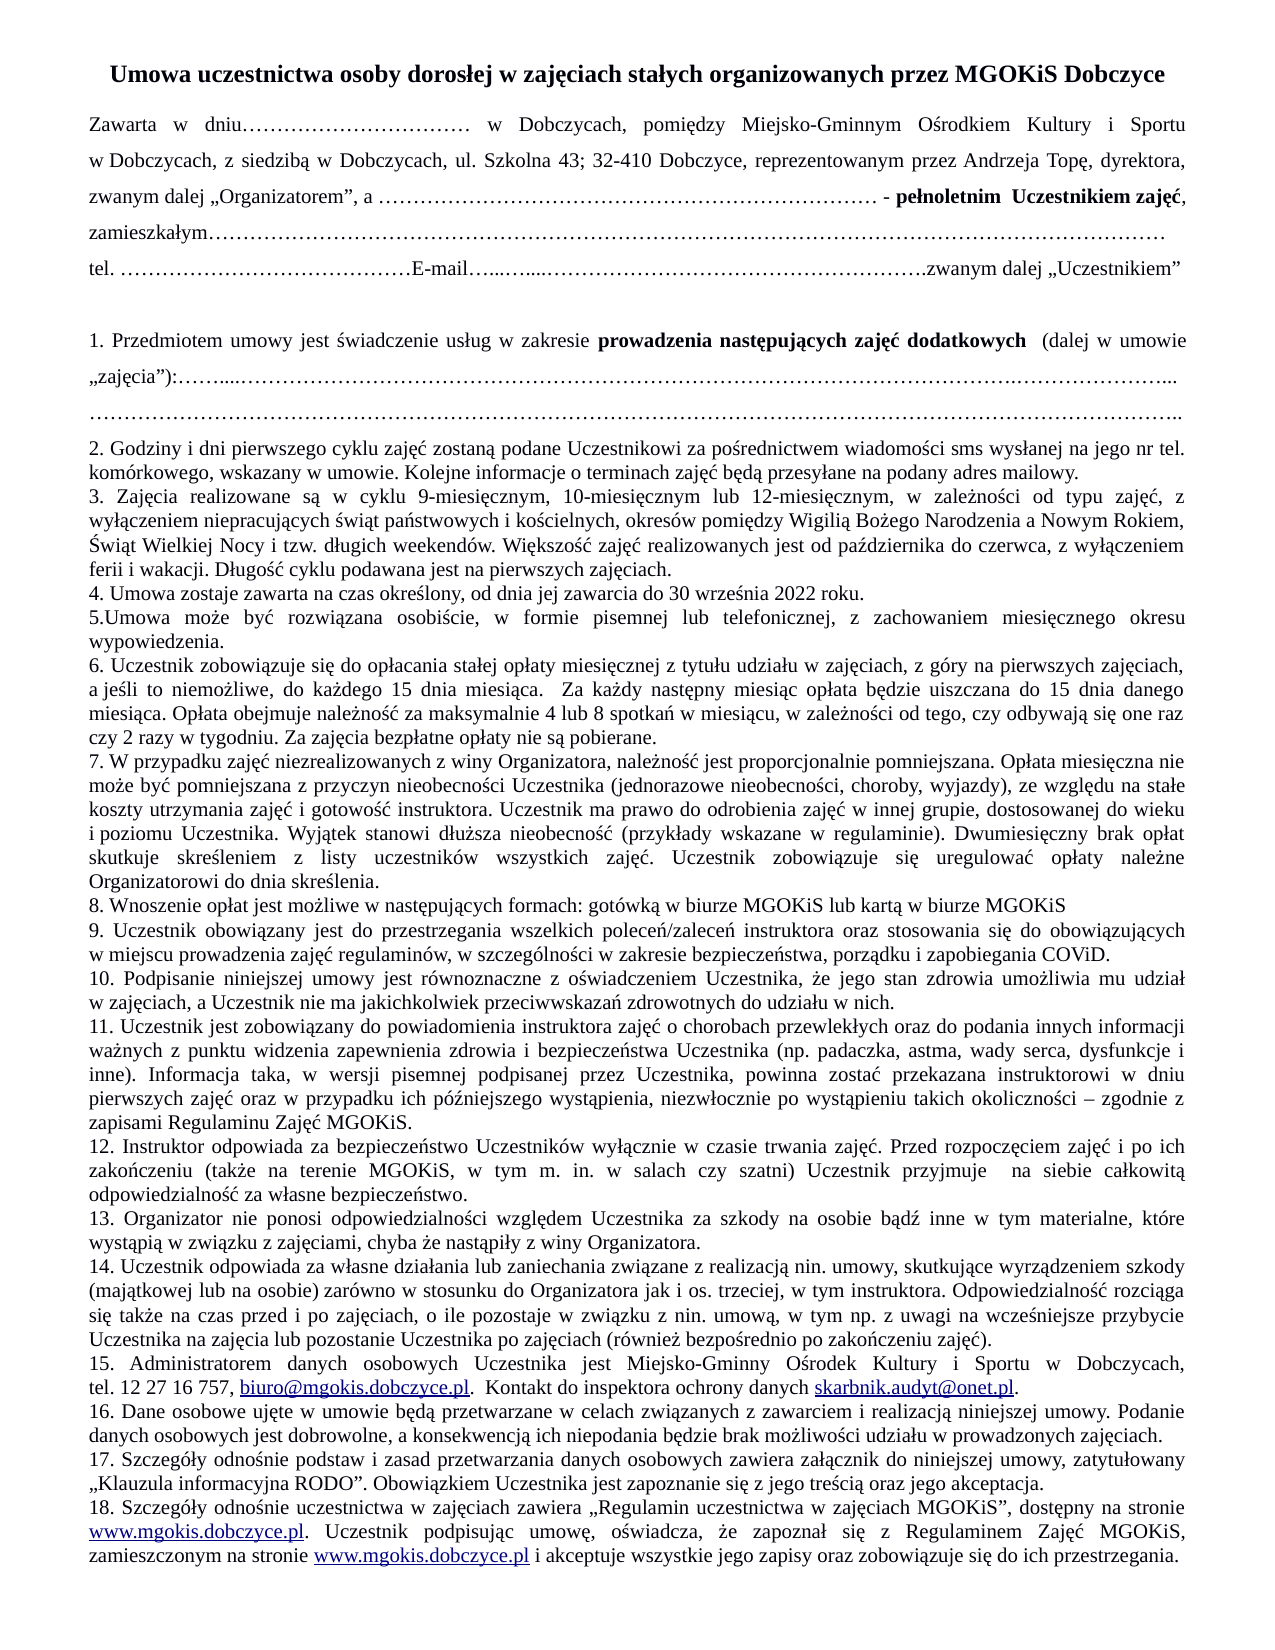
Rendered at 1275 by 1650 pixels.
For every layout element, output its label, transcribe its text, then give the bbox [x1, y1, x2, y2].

text 1. Przedmiotem umowy jest świadczenie usług w zakresie prowadzenia następujących zajęć dodatkowych (dalej w umowie „zajęcia”):……....………………………………………………………………………………………………….…………………...………………………………………………………………………………………………………………………………………….. [88, 328, 1186, 424]
text 15. Administratorem danych osobowych Uczestnika jest Miejsko-Gminny Ośrodek Kultury i Sportu w Dobczycach, tel. 12 27 16 757, biuro@mgokis.dobczyce.pl. Kontakt do inspektora ochrony danych skarbnik.audyt@onet.pl. [88, 1351, 1186, 1399]
text 17. Szczegóły odnośnie podstaw i zasad przetwarzania danych osobowych zawiera załącznik do niniejszej umowy, zatytułowany „Klauzula informacyjna RODO”. Obowiązkiem Uczestnika jest zapoznanie się z jego treścią oraz jego akceptacja. [88, 1447, 1186, 1495]
text 16. Dane osobowe ujęte w umowie będą przetwarzane w celach związanych z zawarciem i realizacją niniejszej umowy. Podanie danych osobowych jest dobrowolne, a konsekwencją ich niepodania będzie brak możliwości udziału w prowadzonych zajęciach. [88, 1399, 1186, 1447]
text 10. Podpisanie niniejszej umowy jest równoznaczne z oświadczeniem Uczestnika, że jego stan zdrowia umożliwia mu udział w zajęciach, a Uczestnik nie ma jakichkolwiek przeciwwskazań zdrowotnych do udziału w nich. [88, 966, 1186, 1014]
text tel. ……………………………………E-mail…...…....……………………………………………….zwanym dalej „Uczestnikiem” [88, 256, 1186, 280]
text 4. Umowa zostaje zawarta na czas określony, od dnia jej zawarcia do 30 września 2022 roku. [88, 581, 1186, 605]
text Umowa uczestnictwa osoby dorosłej w zajęciach stałych organizowanych przez MGOKiS Dobczyce [88, 59, 1186, 88]
text 11. Uczestnik jest zobowiązany do powiadomienia instruktora zajęć o chorobach przewlekłych oraz do podania innych informacji ważnych z punktu widzenia zapewnienia zdrowia i bezpieczeństwa Uczestnika (np. padaczka, astma, wady serca, dysfunkcje i inne). Informacja taka, w wersji pisemnej podpisanej przez Uczestnika, powinna zostać przekazana instruktorowi w dniu pierwszych zajęć oraz w przypadku ich późniejszego wystąpienia, niezwłocznie po wystąpieniu takich okoliczności – zgodnie z zapisami Regulaminu Zajęć MGOKiS. [88, 1014, 1186, 1134]
text 9. Uczestnik obowiązany jest do przestrzegania wszelkich poleceń/zaleceń instruktora oraz stosowania się do obowiązujących w miejscu prowadzenia zajęć regulaminów, w szczególności w zakresie bezpieczeństwa, porządku i zapobiegania COViD. [88, 917, 1186, 966]
text 18. Szczegóły odnośnie uczestnictwa w zajęciach zawiera „Regulamin uczestnictwa w zajęciach MGOKiS”, dostępny na stronie www.mgokis.dobczyce.pl. Uczestnik podpisując umowę, oświadcza, że zapoznał się z Regulaminem Zajęć MGOKiS, zamieszczonym na stronie www.mgokis.dobczyce.pl i akceptuje wszystkie jego zapisy oraz zobowiązuje się do ich przestrzegania. [88, 1495, 1186, 1567]
text 7. W przypadku zajęć niezrealizowanych z winy Organizatora, należność jest proporcjonalnie pomniejszana. Opłata miesięczna nie może być pomniejszana z przyczyn nieobecności Uczestnika (jednorazowe nieobecności, choroby, wyjazdy), ze względu na stałe koszty utrzymania zajęć i gotowość instruktora. Uczestnik ma prawo do odrobienia zajęć w innej grupie, dostosowanej do wieku i poziomu Uczestnika. Wyjątek stanowi dłuższa nieobecność (przykłady wskazane w regulaminie). Dwumiesięczny brak opłat skutkuje skreśleniem z listy uczestników wszystkich zajęć. Uczestnik zobowiązuje się uregulować opłaty należne Organizatorowi do dnia skreślenia. [88, 749, 1186, 893]
text Zawarta w dniu…………………………… w Dobczycach, pomiędzy Miejsko-Gminnym Ośrodkiem Kultury i Sportu w Dobczycach, z siedzibą w Dobczycach, ul. Szkolna 43; 32-410 Dobczyce, reprezentowanym przez Andrzeja Topę, dyrektora, zwanym dalej „Organizatorem”, a ……………………………………………………………… - pełnoletnim Uczestnikiem zajęć, zamieszkałym………………………………………………………………………………………………………………………… [88, 112, 1186, 244]
text 13. Organizator nie ponosi odpowiedzialności względem Uczestnika za szkody na osobie bądź inne w tym materialne, które wystąpią w związku z zajęciami, chyba że nastąpiły z winy Organizatora. [88, 1206, 1186, 1254]
text 3. Zajęcia realizowane są w cyklu 9-miesięcznym, 10-miesięcznym lub 12-miesięcznym, w zależności od typu zajęć, z wyłączeniem niepracujących świąt państwowych i kościelnych, okresów pomiędzy Wigilią Bożego Narodzenia a Nowym Rokiem, Świąt Wielkiej Nocy i tzw. długich weekendów. Większość zajęć realizowanych jest od października do czerwca, z wyłączeniem ferii i wakacji. Długość cyklu podawana jest na pierwszych zajęciach. [88, 484, 1186, 581]
text 5.Umowa może być rozwiązana osobiście, w formie pisemnej lub telefonicznej, z zachowaniem miesięcznego okresu wypowiedzenia. [88, 605, 1186, 653]
text 12. Instruktor odpowiada za bezpieczeństwo Uczestników wyłącznie w czasie trwania zajęć. Przed rozpoczęciem zajęć i po ich zakończeniu (także na terenie MGOKiS, w tym m. in. w salach czy szatni) Uczestnik przyjmuje na siebie całkowitą odpowiedzialność za własne bezpieczeństwo. [88, 1134, 1186, 1206]
text 2. Godziny i dni pierwszego cyklu zajęć zostaną podane Uczestnikowi za pośrednictwem wiadomości sms wysłanej na jego nr tel. komórkowego, wskazany w umowie. Kolejne informacje o terminach zajęć będą przesyłane na podany adres mailowy. [88, 436, 1186, 484]
text 6. Uczestnik zobowiązuje się do opłacania stałej opłaty miesięcznej z tytułu udziału w zajęciach, z góry na pierwszych zajęciach, a jeśli to niemożliwe, do każdego 15 dnia miesiąca. Za każdy następny miesiąc opłata będzie uiszczana do 15 dnia danego miesiąca. Opłata obejmuje należność za maksymalnie 4 lub 8 spotkań w miesiącu, w zależności od tego, czy odbywają się one raz czy 2 razy w tygodniu. Za zajęcia bezpłatne opłaty nie są pobierane. [88, 653, 1186, 749]
text 8. Wnoszenie opłat jest możliwe w następujących formach: gotówką w biurze MGOKiS lub kartą w biurze MGOKiS [88, 893, 1186, 917]
text 14. Uczestnik odpowiada za własne działania lub zaniechania związane z realizacją nin. umowy, skutkujące wyrządzeniem szkody (majątkowej lub na osobie) zarówno w stosunku do Organizatora jak i os. trzeciej, w tym instruktora. Odpowiedzialność rozciąga się także na czas przed i po zajęciach, o ile pozostaje w związku z nin. umową, w tym np. z uwagi na wcześniejsze przybycie Uczestnika na zajęcia lub pozostanie Uczestnika po zajęciach (również bezpośrednio po zakończeniu zajęć). [88, 1254, 1186, 1351]
